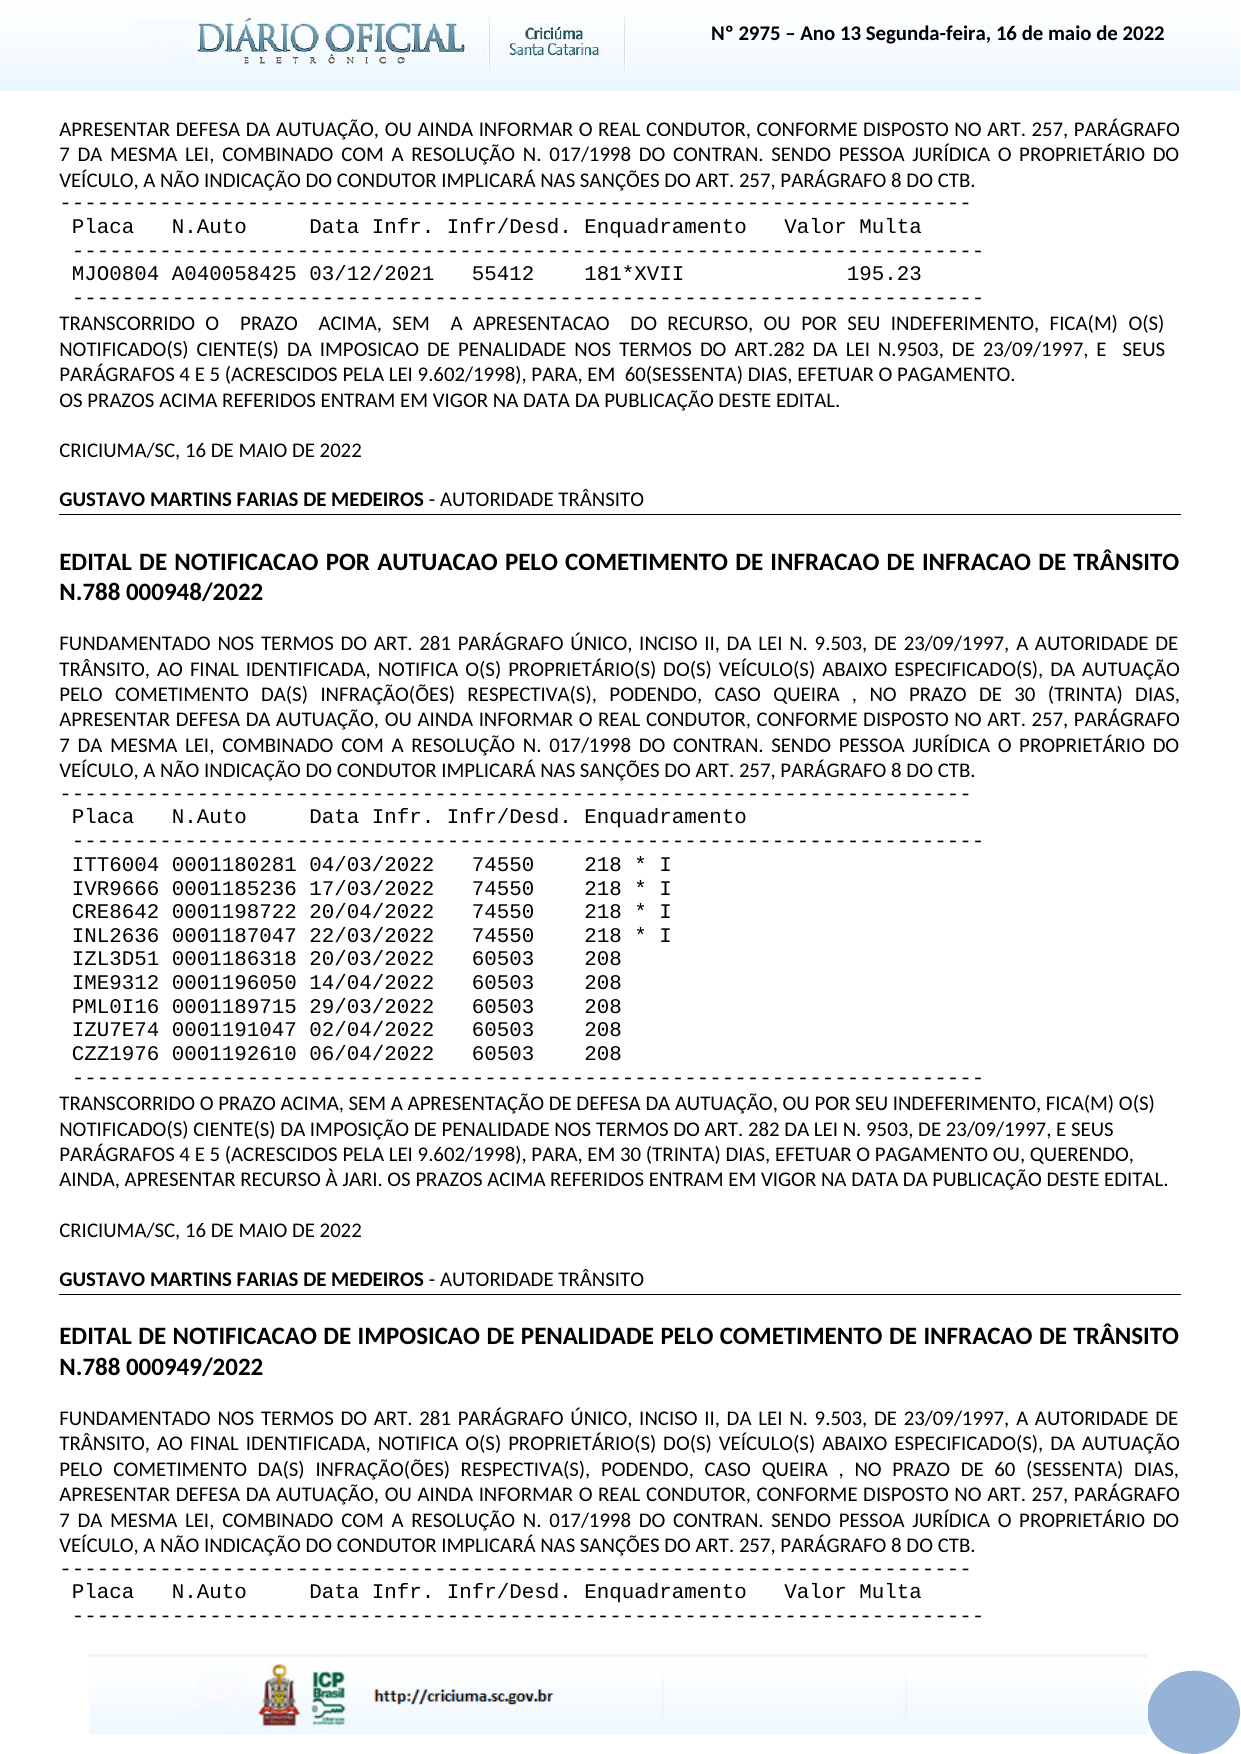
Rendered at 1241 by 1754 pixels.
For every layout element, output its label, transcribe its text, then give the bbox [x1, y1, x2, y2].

text IME9312 0001196050 14/04/2022 60503 208 [59, 972, 1181, 996]
text ------------------------------------------------------------------------- [59, 239, 1181, 263]
text ------------------------------------------------------------------------- [59, 1558, 1181, 1581]
text CRE8642 0001198722 20/04/2022 74550 218 * I [59, 901, 1181, 925]
text MJO0804 A040058425 03/12/2021 55412 181*XVII 195.23 [59, 263, 1181, 287]
text EDITAL DE NOTIFICACAO DE IMPOSICAO DE PENALIDADE PELO COMETIMENTO DE INFRACAO DE TRÂNSITO N.788 000949/2022 [59, 1320, 1181, 1381]
text OS PRAZOS ACIMA REFERIDOS ENTRAM EM VIGOR NA DATA DA PUBLICAÇÃO DESTE EDITAL. [59, 387, 1167, 412]
text PML0I16 0001189715 29/03/2022 60503 208 [59, 996, 1181, 1019]
text GUSTAVO MARTINS FARIAS DE MEDEIROS - AUTORIDADE TRÂNSITO [59, 1266, 1181, 1294]
text FUNDAMENTADO NOS TERMOS DO ART. 281 PARÁGRAFO ÚNICO, INCISO II, DA LEI N. 9.503, DE 23/09/1997, A AUTORIDADE DE TRÂNSITO, AO FINAL IDENTIFICADA, NOTIFICA O(S) PROPRIETÁRIO(S) DO(S) VEÍCULO(S) ABAIXO ESPECIFICADO(S), DA AUTUAÇÃO PELO COMETIMENTO DA(S) INFRAÇÃO(ÕES) RESPECTIVA(S), PODENDO, CASO QUEIRA , NO PRAZO DE 30 (TRINTA) DIAS, APRESENTAR DEFESA DA AUTUAÇÃO, OU AINDA INFORMAR O REAL CONDUTOR, CONFORME DISPOSTO NO ART. 257, PARÁGRAFO 7 DA MESMA LEI, COMBINADO COM A RESOLUÇÃO N. 017/1998 DO CONTRAN. SENDO PESSOA JURÍDICA O PROPRIETÁRIO DO VEÍCULO, A NÃO INDICAÇÃO DO CONDUTOR IMPLICARÁ NAS SANÇÕES DO ART. 257, PARÁGRAFO 8 DO CTB. [59, 630, 1181, 783]
text ------------------------------------------------------------------------- [59, 1067, 1181, 1090]
text Placa N.Auto Data Infr. Infr/Desd. Enquadramento Valor Multa [59, 1581, 1181, 1605]
text TRANSCORRIDO O PRAZO ACIMA, SEM A APRESENTACAO DO RECURSO, OU POR SEU INDEFERIMENTO, FICA(M) O(S) NOTIFICADO(S) CIENTE(S) DA IMPOSICAO DE PENALIDADE NOS TERMOS DO ART.282 DA LEI N.9503, DE 23/09/1997, E SEUS PARÁGRAFOS 4 E 5 (ACRESCIDOS PELA LEI 9.602/1998), PARA, EM 60(SESSENTA) DIAS, EFETUAR O PAGAMENTO. [59, 311, 1167, 387]
text EDITAL DE NOTIFICACAO POR AUTUACAO PELO COMETIMENTO DE INFRACAO DE INFRACAO DE TRÂNSITO N.788 000948/2022 [59, 546, 1181, 607]
text Placa N.Auto Data Infr. Infr/Desd. Enquadramento [59, 807, 1181, 830]
text ------------------------------------------------------------------------- [59, 1605, 1181, 1628]
text TRANSCORRIDO O PRAZO ACIMA, SEM A APRESENTAÇÃO DE DEFESA DA AUTUAÇÃO, OU POR SEU INDEFERIMENTO, FICA(M) O(S) NOTIFICADO(S) CIENTE(S) DA IMPOSIÇÃO DE PENALIDADE NOS TERMOS DO ART. 282 DA LEI N. 9503, DE 23/09/1997, E SEUS PARÁGRAFOS 4 E 5 (ACRESCIDOS PELA LEI 9.602/1998), PARA, EM 30 (TRINTA) DIAS, EFETUAR O PAGAMENTO OU, QUERENDO, AINDA, APRESENTAR RECURSO À JARI. OS PRAZOS ACIMA REFERIDOS ENTRAM EM VIGOR NA DATA DA PUBLICAÇÃO DESTE EDITAL. [59, 1090, 1181, 1192]
text ITT6004 0001180281 04/03/2022 74550 218 * I [59, 854, 1181, 877]
text ------------------------------------------------------------------------- [59, 783, 1181, 807]
text GUSTAVO MARTINS FARIAS DE MEDEIROS - AUTORIDADE TRÂNSITO [59, 487, 1181, 514]
text Placa N.Auto Data Infr. Infr/Desd. Enquadramento Valor Multa [59, 216, 1181, 239]
text ------------------------------------------------------------------------- [59, 830, 1181, 854]
text INL2636 0001187047 22/03/2022 74550 218 * I [59, 925, 1181, 948]
text FUNDAMENTADO NOS TERMOS DO ART. 281 PARÁGRAFO ÚNICO, INCISO II, DA LEI N. 9.503, DE 23/09/1997, A AUTORIDADE DE TRÂNSITO, AO FINAL IDENTIFICADA, NOTIFICA O(S) PROPRIETÁRIO(S) DO(S) VEÍCULO(S) ABAIXO ESPECIFICADO(S), DA AUTUAÇÃO PELO COMETIMENTO DA(S) INFRAÇÃO(ÕES) RESPECTIVA(S), PODENDO, CASO QUEIRA , NO PRAZO DE 60 (SESSENTA) DIAS, APRESENTAR DEFESA DA AUTUAÇÃO, OU AINDA INFORMAR O REAL CONDUTOR, CONFORME DISPOSTO NO ART. 257, PARÁGRAFO 7 DA MESMA LEI, COMBINADO COM A RESOLUÇÃO N. 017/1998 DO CONTRAN. SENDO PESSOA JURÍDICA O PROPRIETÁRIO DO VEÍCULO, A NÃO INDICAÇÃO DO CONDUTOR IMPLICARÁ NAS SANÇÕES DO ART. 257, PARÁGRAFO 8 DO CTB. [59, 1405, 1181, 1558]
text ------------------------------------------------------------------------- [59, 192, 1181, 216]
text IZU7E74 0001191047 02/04/2022 60503 208 [59, 1019, 1181, 1043]
text ------------------------------------------------------------------------- [59, 287, 1181, 311]
text IZL3D51 0001186318 20/03/2022 60503 208 [59, 948, 1181, 972]
text CZZ1976 0001192610 06/04/2022 60503 208 [59, 1043, 1181, 1067]
text IVR9666 0001185236 17/03/2022 74550 218 * I [59, 877, 1181, 901]
text CRICIUMA/SC, 16 DE MAIO DE 2022 [59, 1217, 1181, 1243]
text CRICIUMA/SC, 16 DE MAIO DE 2022 [59, 438, 1181, 463]
text APRESENTAR DEFESA DA AUTUAÇÃO, OU AINDA INFORMAR O REAL CONDUTOR, CONFORME DISPOSTO NO ART. 257, PARÁGRAFO 7 DA MESMA LEI, COMBINADO COM A RESOLUÇÃO N. 017/1998 DO CONTRAN. SENDO PESSOA JURÍDICA O PROPRIETÁRIO DO VEÍCULO, A NÃO INDICAÇÃO DO CONDUTOR IMPLICARÁ NAS SANÇÕES DO ART. 257, PARÁGRAFO 8 DO CTB. [59, 116, 1181, 192]
